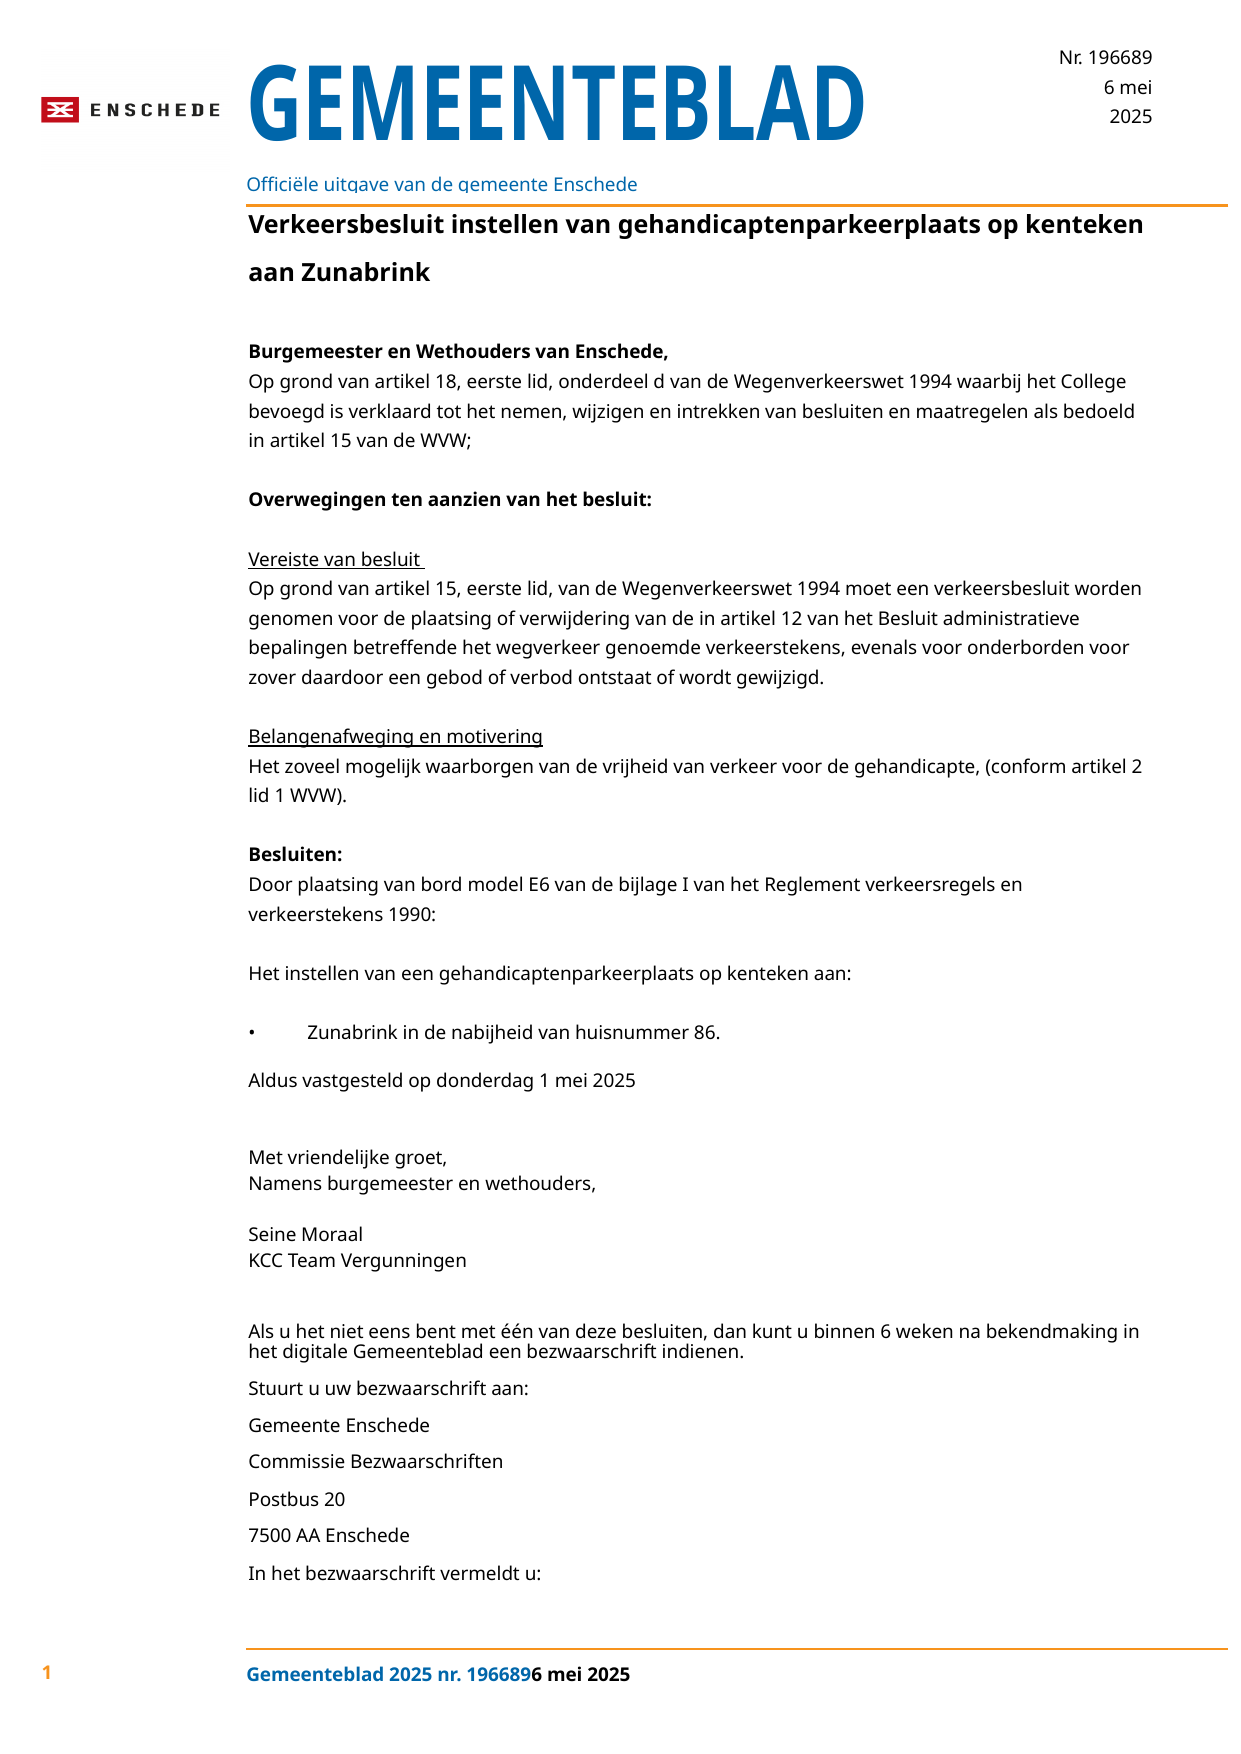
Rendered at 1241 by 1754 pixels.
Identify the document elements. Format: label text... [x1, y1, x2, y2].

text Seine Moraal [248, 1221, 1152, 1247]
text Commissie Bezwaarschriften [248, 1453, 1152, 1473]
text Het instellen van een gehandicaptenparkeerplaats op kenteken aan: [248, 960, 1152, 986]
text Vereiste van besluit [248, 546, 1152, 571]
picture [41, 47, 231, 172]
text Belangenafweging en motivering [248, 723, 1152, 749]
text Overwegingen ten aanzien van het besluit: [248, 487, 1152, 512]
text Op grond van artikel 18, eerste lid, onderdeel d van de Wegenverkeerswet 1994 waarbij het College bevoegd is verklaard tot het nemen, wijzigen en intrekken van besluiten en maatregelen als bedoeld in artikel 15 van de WVW; [248, 368, 1152, 453]
text Als u het niet eens bent met één van deze besluiten, dan kunt u binnen 6 weken na bekendmaking in het digitale Gemeenteblad een bezwaarschrift indienen. [248, 1323, 1152, 1362]
text Met vriendelijke groet, [248, 1144, 1152, 1170]
text KCC Team Vergunningen [248, 1247, 1152, 1273]
text Aldus vastgesteld op donderdag 1 mei 2025 [248, 1067, 1152, 1093]
list Zunabrink in de nabijheid van huisnummer 86. [248, 1019, 1152, 1045]
text In het bezwaarschrift vermeldt u: [248, 1564, 1152, 1584]
text 7500 AA Enschede [248, 1527, 1152, 1547]
text Door plaatsing van bord model E6 van de bijlage I van het Reglement verkeersregels en verkeerstekens 1990: [248, 871, 1152, 926]
text Gemeente Enschede [248, 1417, 1152, 1436]
text Het zoveel mogelijk waarborgen van de vrijheid van verkeer voor de gehandicapte, (conform artikel 2 lid 1 WVW). [248, 753, 1152, 808]
text Op grond van artikel 15, eerste lid, van de Wegenverkeerswet 1994 moet een verkeersbesluit worden genomen voor de plaatsing of verwijdering van de in artikel 12 van het Besluit administratieve bepalingen betreffende het wegverkeer genoemde verkeerstekens, evenals voor onderborden voor zover daardoor een gebod of verbod ontstaat of wordt gewijzigd. [248, 575, 1152, 690]
text Besluiten: [248, 842, 1152, 867]
text Namens burgemeester en wethouders, [248, 1170, 1152, 1196]
text Burgemeester en Wethouders van Enschede, [248, 339, 1152, 364]
text Postbus 20 [248, 1491, 1152, 1510]
text Verkeersbesluit instellen van gehandicaptenparkeerplaats op kenteken aan Zunabrink [248, 207, 1152, 288]
text Stuurt u uw bezwaarschrift aan: [248, 1379, 1152, 1399]
